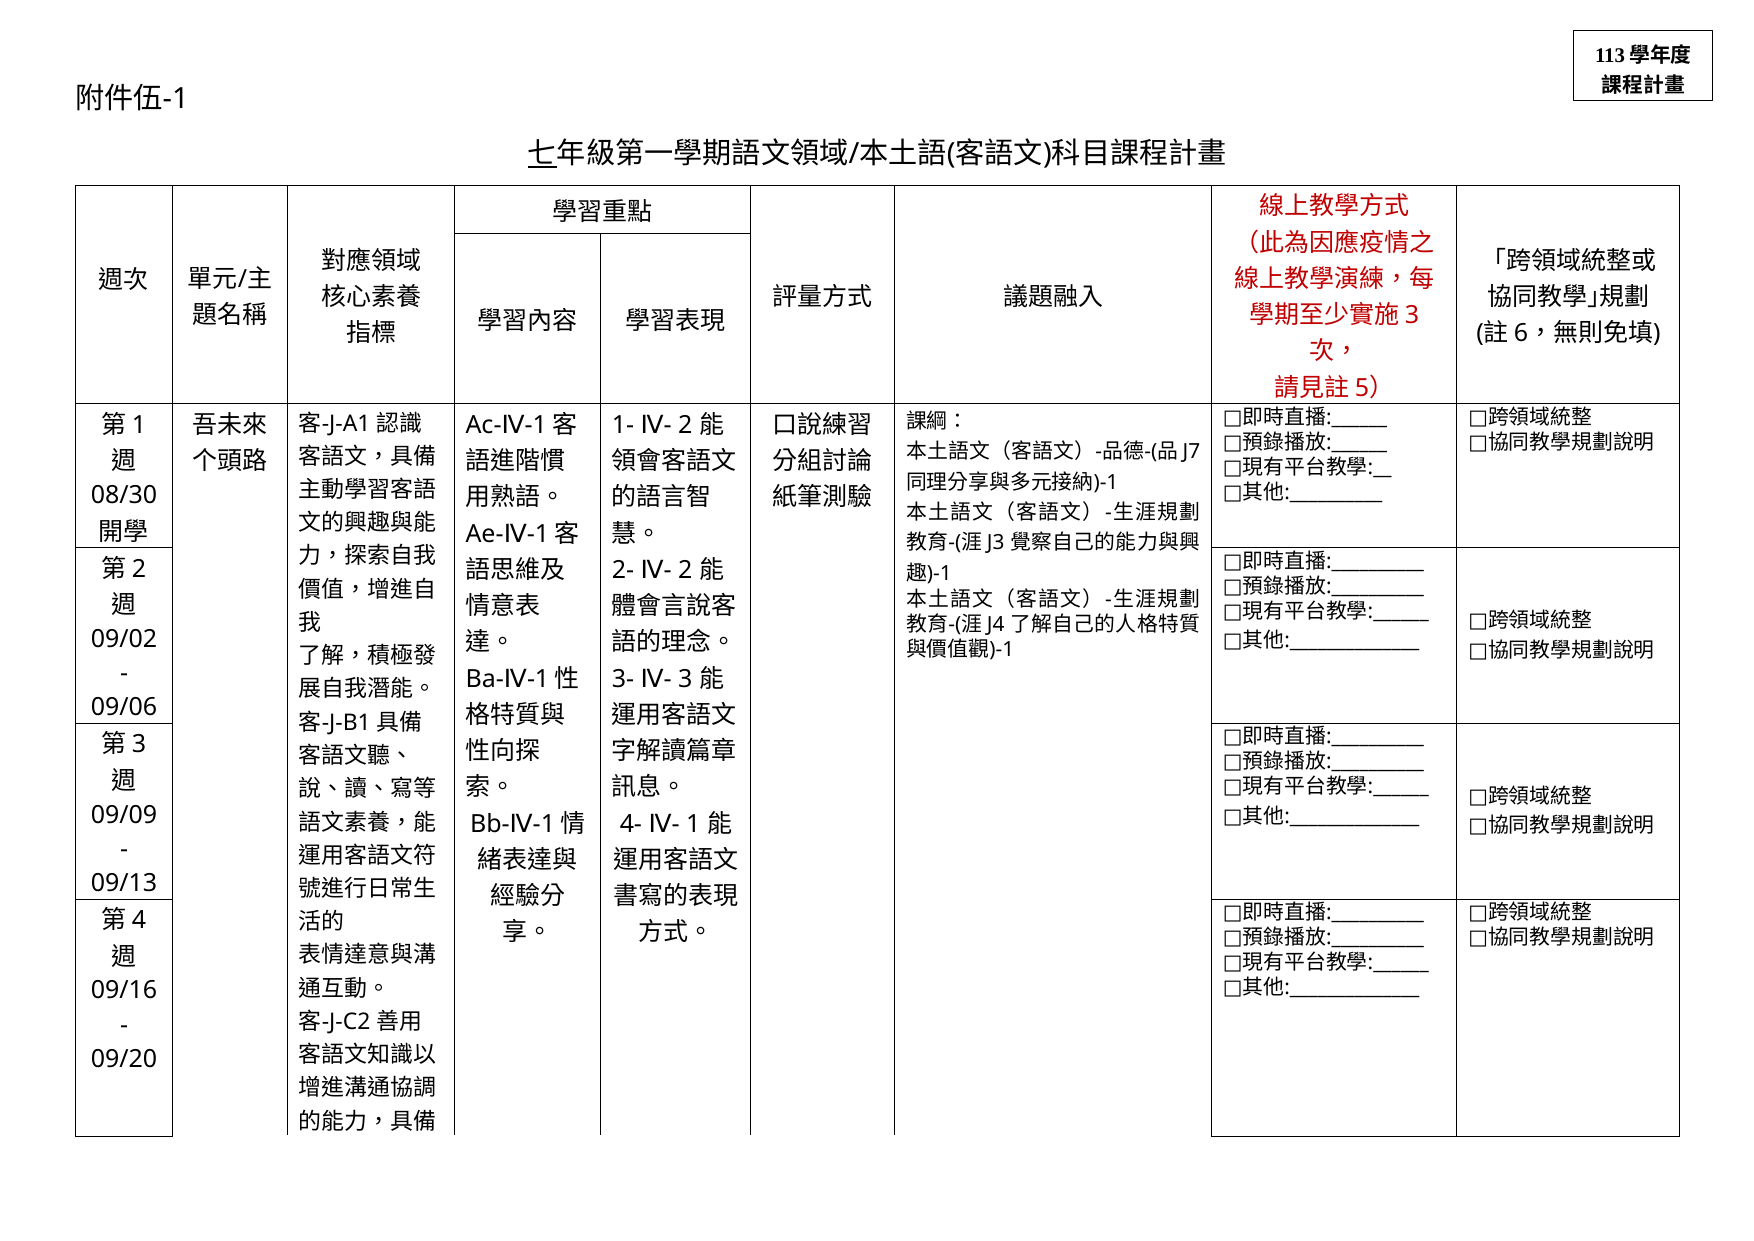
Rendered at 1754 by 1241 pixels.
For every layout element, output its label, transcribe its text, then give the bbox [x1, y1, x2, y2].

table_cell □跨領域統整 □協同教學規劃說明 [1457, 404, 1679, 547]
table_cell □即時直播:__________ □預錄播放:__________ □現有平台教學:______ □其他:______________ [1212, 900, 1456, 1136]
table_cell 學習表現 [601, 234, 750, 403]
table_cell □即時直播:______ □預錄播放:______ □現有平台教學:__ □其他:__________ [1212, 404, 1456, 547]
table_cell 課綱： 本土語文（客語文）-品德-(品J7同理分享與多元接納)-1 本土語文（客語文）-生涯規劃教育-(涯J3 覺察自己的能力與興趣)-1 本土語文（客語文）-生涯規劃教育-(涯J4 了解自己的人格特質與價值觀)-1 [895, 404, 1211, 1136]
table_cell 第2週 09/02-09/06 [76, 548, 172, 723]
table_cell □即時直播:__________ □預錄播放:__________ □現有平台教學:______ □其他:______________ [1212, 548, 1456, 723]
table_header 單元/主題名稱 [173, 186, 287, 403]
table_cell □即時直播:__________ □預錄播放:__________ □現有平台教學:______ □其他:______________ [1212, 724, 1456, 899]
table_cell □跨領域統整 □協同教學規劃說明 [1457, 900, 1679, 1136]
text 七年級第一學期語文領域/本土語(客語文)科目課程計畫 [75, 130, 1679, 172]
table_cell 第1週 08/30開學 [76, 404, 172, 547]
table_cell □跨領域統整 □協同教學規劃說明 [1457, 548, 1679, 723]
table_cell 口說練習 分組討論 紙筆測驗 [751, 404, 894, 1136]
table_header 「跨領域統整或 協同教學｣規劃 (註6，無則免填) [1457, 186, 1679, 403]
table_cell Ac-Ⅳ-1客語進階慣用熟語。 Ae-Ⅳ-1客語思維及情意表達。 Ba-Ⅳ-1性格特質與性向探索。 Bb-Ⅳ-1情緒表達與經驗分享。 [454, 404, 600, 1136]
table_cell 學習內容 [455, 234, 600, 403]
table_header 線上教學方式 （此為因應疫情之線上教學演練，每學期至少實施3次， 請見註5） [1212, 186, 1456, 403]
table_cell 第3週 09/09-09/13 [76, 724, 172, 899]
table_cell 客-J-A1 認識客語文，具備主動學習客語文的興趣與能力，探索自我價值，增進自我 了解，積極發展自我潛能。 客-J-B1 具備客語文聽、說、讀、寫等語文素養，能運用客語文符號進行日常生活的 表情達意與溝通互動。 客-J-C2 善用客語文知識以增進溝通協調的能力，具備 [288, 404, 454, 1136]
table_header 週次 [76, 186, 172, 403]
table_header 評量方式 [751, 186, 894, 403]
table_cell 吾未來个頭路 [173, 404, 287, 1136]
table_header 學習重點 [455, 186, 750, 233]
text 課程計畫 [1589, 68, 1697, 93]
text 附件伍-1 [75, 75, 1679, 117]
table_header 議題融入 [895, 186, 1211, 403]
table_cell 1- Ⅳ- 2 能領會客語文的語言智慧。 2- Ⅳ- 2 能體會言說客語的理念。 3- Ⅳ- 3 能運用客語文字解讀篇章訊息。 4- Ⅳ- 1 能運用客語文書寫的表現方式。 [600, 404, 751, 1136]
text 113學年度 [1589, 38, 1697, 68]
table_cell □跨領域統整 □協同教學規劃說明 [1457, 724, 1679, 899]
table_header 對應領域 核心素養 指標 [288, 186, 454, 403]
table_cell 第4週 09/16-09/20 [76, 900, 172, 1136]
